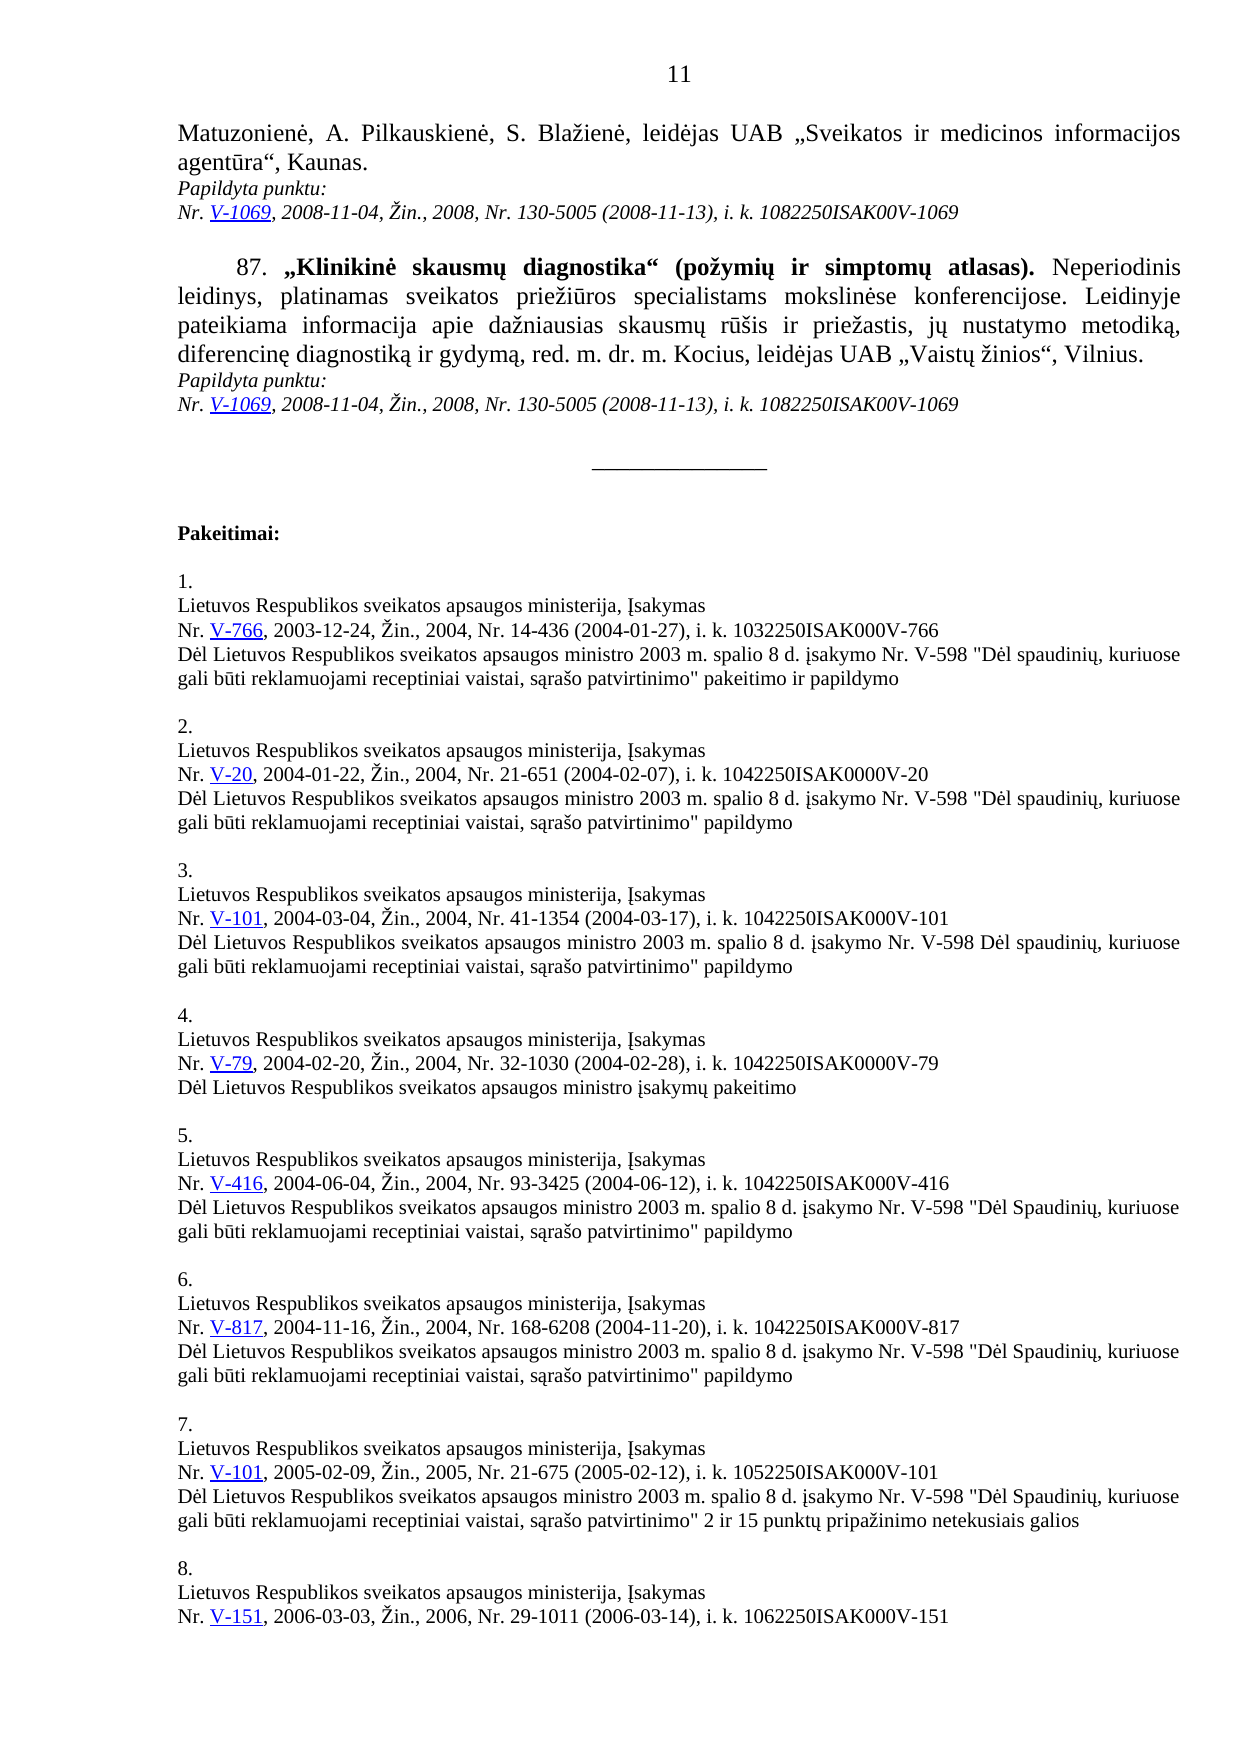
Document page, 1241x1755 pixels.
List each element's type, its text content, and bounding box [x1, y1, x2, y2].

text Lietuvos Respublikos sveikatos apsaugos ministerija, Įsakymas [177, 1436, 1181, 1460]
text Lietuvos Respublikos sveikatos apsaugos ministerija, Įsakymas [177, 738, 1181, 762]
text ______________ [177, 444, 1181, 473]
text Dėl Lietuvos Respublikos sveikatos apsaugos ministro 2003 m. spalio 8 d. įsakymo Nr. V-598 "Dėl Spaudinių, kuriuose gali būti reklamuojami receptiniai vaistai, sąrašo patvirtinimo" 2 ir 15 punktų pripažinimo netekusiais galios [177, 1484, 1181, 1532]
text Nr. V-1069, 2008-11-04, Žin., 2008, Nr. 130-5005 (2008-11-13), i. k. 1082250ISAK00V-1069 [177, 392, 1181, 416]
text Lietuvos Respublikos sveikatos apsaugos ministerija, Įsakymas [177, 1291, 1181, 1315]
text Dėl Lietuvos Respublikos sveikatos apsaugos ministro 2003 m. spalio 8 d. įsakymo Nr. V-598 "Dėl Spaudinių, kuriuose gali būti reklamuojami receptiniai vaistai, sąrašo patvirtinimo" papildymo [177, 1195, 1181, 1243]
text Dėl Lietuvos Respublikos sveikatos apsaugos ministro 2003 m. spalio 8 d. įsakymo Nr. V-598 "Dėl spaudinių, kuriuose gali būti reklamuojami receptiniai vaistai, sąrašo patvirtinimo" papildymo [177, 786, 1181, 834]
text Lietuvos Respublikos sveikatos apsaugos ministerija, Įsakymas [177, 882, 1181, 906]
text 1. [177, 569, 1181, 593]
text 5. [177, 1123, 1181, 1147]
text Dėl Lietuvos Respublikos sveikatos apsaugos ministro įsakymų pakeitimo [177, 1075, 1181, 1099]
text 6. [177, 1267, 1181, 1291]
text 7. [177, 1412, 1181, 1436]
text Nr. V-20, 2004-01-22, Žin., 2004, Nr. 21-651 (2004-02-07), i. k. 1042250ISAK0000V-20 [177, 762, 1181, 786]
text Nr. V-101, 2005-02-09, Žin., 2005, Nr. 21-675 (2005-02-12), i. k. 1052250ISAK000V-101 [177, 1460, 1181, 1484]
text Lietuvos Respublikos sveikatos apsaugos ministerija, Įsakymas [177, 1147, 1181, 1171]
text 3. [177, 858, 1181, 882]
text Dėl Lietuvos Respublikos sveikatos apsaugos ministro 2003 m. spalio 8 d. įsakymo Nr. V-598 Dėl spaudinių, kuriuose gali būti reklamuojami receptiniai vaistai, sąrašo patvirtinimo" papildymo [177, 930, 1181, 978]
text Dėl Lietuvos Respublikos sveikatos apsaugos ministro 2003 m. spalio 8 d. įsakymo Nr. V-598 "Dėl spaudinių, kuriuose gali būti reklamuojami receptiniai vaistai, sąrašo patvirtinimo" pakeitimo ir papildymo [177, 642, 1181, 690]
text Pakeitimai: [177, 521, 1181, 545]
text Nr. V-416, 2004-06-04, Žin., 2004, Nr. 93-3425 (2004-06-12), i. k. 1042250ISAK000V-416 [177, 1171, 1181, 1195]
text Nr. V-151, 2006-03-03, Žin., 2006, Nr. 29-1011 (2006-03-14), i. k. 1062250ISAK000V-151 [177, 1604, 1181, 1628]
text 2. [177, 714, 1181, 738]
text Lietuvos Respublikos sveikatos apsaugos ministerija, Įsakymas [177, 1580, 1181, 1604]
text 87. „Klinikinė skausmų diagnostika“ (požymių ir simptomų atlasas). Neperiodinis leidinys, platinamas sveikatos priežiūros specialistams mokslinėse konferencijose. Leidinyje pateikiama informacija apie dažniausias skausmų rūšis ir priežastis, jų nustatymo metodiką, diferencinę diagnostiką ir gydymą, red. m. dr. m. Kocius, leidėjas UAB „Vaistų žinios“, Vilnius. [177, 252, 1181, 367]
text Nr. V-766, 2003-12-24, Žin., 2004, Nr. 14-436 (2004-01-27), i. k. 1032250ISAK000V-766 [177, 617, 1181, 642]
text Lietuvos Respublikos sveikatos apsaugos ministerija, Įsakymas [177, 593, 1181, 617]
text Nr. V-101, 2004-03-04, Žin., 2004, Nr. 41-1354 (2004-03-17), i. k. 1042250ISAK000V-101 [177, 906, 1181, 930]
text Nr. V-1069, 2008-11-04, Žin., 2008, Nr. 130-5005 (2008-11-13), i. k. 1082250ISAK00V-1069 [177, 200, 1181, 224]
text Nr. V-817, 2004-11-16, Žin., 2004, Nr. 168-6208 (2004-11-20), i. k. 1042250ISAK000V-817 [177, 1315, 1181, 1339]
text Lietuvos Respublikos sveikatos apsaugos ministerija, Įsakymas [177, 1027, 1181, 1051]
text 8. [177, 1556, 1181, 1580]
text Nr. V-79, 2004-02-20, Žin., 2004, Nr. 32-1030 (2004-02-28), i. k. 1042250ISAK0000V-79 [177, 1051, 1181, 1075]
text Dėl Lietuvos Respublikos sveikatos apsaugos ministro 2003 m. spalio 8 d. įsakymo Nr. V-598 "Dėl Spaudinių, kuriuose gali būti reklamuojami receptiniai vaistai, sąrašo patvirtinimo" papildymo [177, 1339, 1181, 1387]
text 4. [177, 1002, 1181, 1027]
text Papildyta punktu: [177, 367, 1181, 392]
text Papildyta punktu: [177, 176, 1181, 200]
text Matuzonienė, A. Pilkauskienė, S. Blažienė, leidėjas UAB „Sveikatos ir medicinos informacijos agentūra“, Kaunas. [177, 118, 1181, 176]
